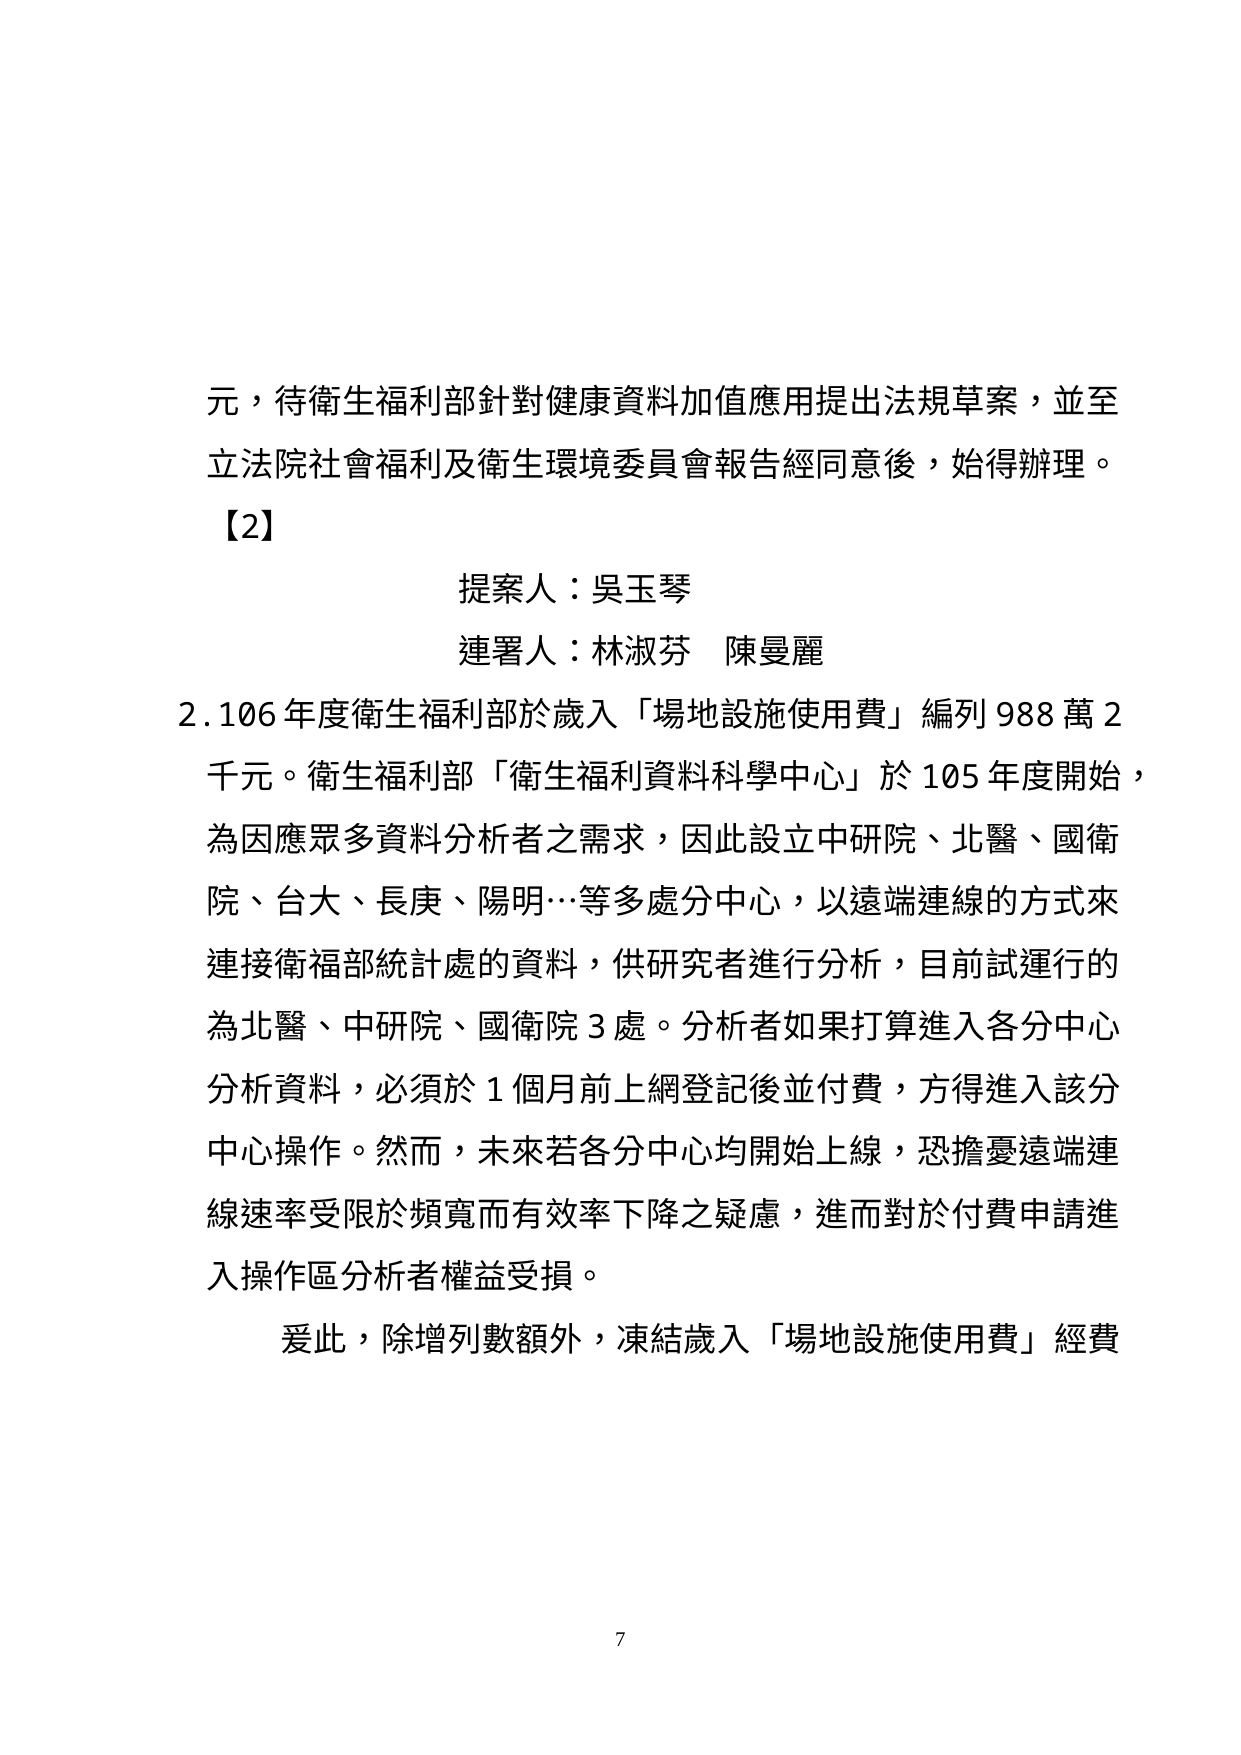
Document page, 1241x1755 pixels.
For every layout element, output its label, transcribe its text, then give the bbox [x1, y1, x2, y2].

text 2.106年度衛生福利部於歲入「場地設施使用費」編列988萬2千元。衛生福利部「衛生福利資料科學中心」於105年度開始，為因應眾多資料分析者之需求，因此設立中研院、北醫、國衛院、台大、長庚、陽明…等多處分中心，以遠端連線的方式來連接衛福部統計處的資料，供研究者進行分析，目前試運行的為北醫、中研院、國衛院3處。分析者如果打算進入各分中心分析資料，必須於1個月前上網登記後並付費，方得進入該分中心操作。然而，未來若各分中心均開始上線，恐擔憂遠端連線速率受限於頻寬而有效率下降之疑慮，進而對於付費申請進入操作區分析者權益受損。 [177, 670, 1122, 1295]
text 提案人：吳玉琴 [118, 545, 1122, 608]
text 元，待衛生福利部針對健康資料加值應用提出法規草案，並至立法院社會福利及衛生環境委員會報告經同意後，始得辦理。【2】 [206, 358, 1122, 545]
text 連署人：林淑芬 陳曼麗 [118, 608, 1122, 670]
text 爰此，除增列數額外，凍結歲入「場地設施使用費」經費 [206, 1295, 1122, 1358]
